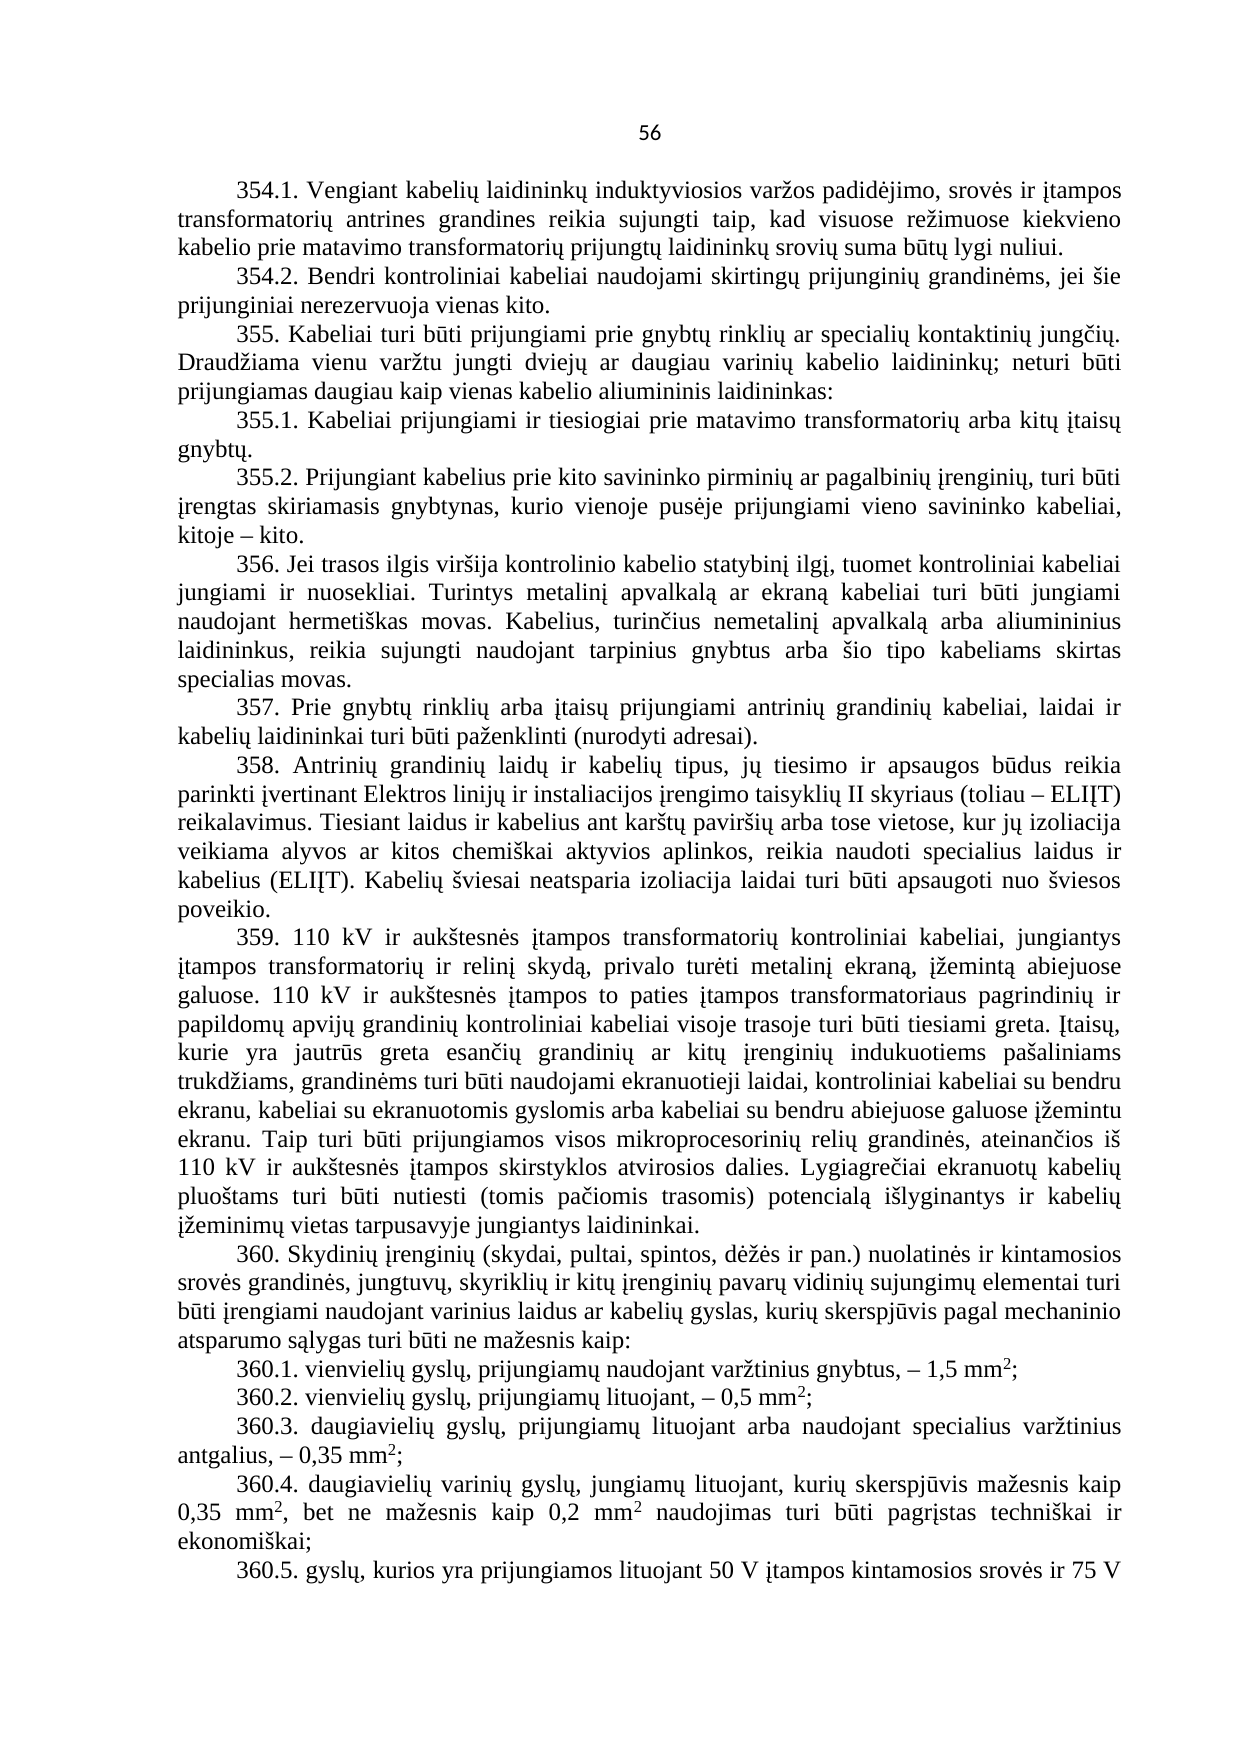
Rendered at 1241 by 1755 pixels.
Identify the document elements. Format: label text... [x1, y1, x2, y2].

text 360.3. daugiavielių gyslų, prijungiamų lituojant arba naudojant specialius varžtinius antgalius, – 0,35 mm2; [177, 1411, 1122, 1469]
text 354.2. Bendri kontroliniai kabeliai naudojami skirtingų prijunginių grandinėms, jei šie prijunginiai nerezervuoja vienas kito. [177, 261, 1122, 319]
text 357. Prie gnybtų rinklių arba įtaisų prijungiami antrinių grandinių kabeliai, laidai ir kabelių laidininkai turi būti paženklinti (nurodyti adresai). [177, 692, 1122, 750]
text 360.1. vienvielių gyslų, prijungiamų naudojant varžtinius gnybtus, – 1,5 mm2; [177, 1354, 1122, 1382]
text 359. 110 kV ir aukštesnės įtampos transformatorių kontroliniai kabeliai, jungiantys įtampos transformatorių ir relinį skydą, privalo turėti metalinį ekraną, įžemintą abiejuose galuose. 110 kV ir aukštesnės įtampos to paties įtampos transformatoriaus pagrindinių ir papildomų apvijų grandinių kontroliniai kabeliai visoje trasoje turi būti tiesiami greta. Įtaisų, kurie yra jautrūs greta esančių grandinių ar kitų įrenginių indukuotiems pašaliniams trukdžiams, grandinėms turi būti naudojami ekranuotieji laidai, kontroliniai kabeliai su bendru ekranu, kabeliai su ekranuotomis gyslomis arba kabeliai su bendru abiejuose galuose įžemintu ekranu. Taip turi būti prijungiamos visos mikroprocesorinių relių grandinės, ateinančios iš 110 kV ir aukštesnės įtampos skirstyklos atvirosios dalies. Lygiagrečiai ekranuotų kabelių pluoštams turi būti nutiesti (tomis pačiomis trasomis) potencialą išlyginantys ir kabelių įžeminimų vietas tarpusavyje jungiantys laidininkai. [177, 922, 1122, 1239]
text 355.2. Prijungiant kabelius prie kito savininko pirminių ar pagalbinių įrenginių, turi būti įrengtas skiriamasis gnybtynas, kurio vienoje pusėje prijungiami vieno savininko kabeliai, kitoje – kito. [177, 462, 1122, 549]
text 356. Jei trasos ilgis viršija kontrolinio kabelio statybinį ilgį, tuomet kontroliniai kabeliai jungiami ir nuosekliai. Turintys metalinį apvalkalą ar ekraną kabeliai turi būti jungiami naudojant hermetiškas movas. Kabelius, turinčius nemetalinį apvalkalą arba aliumininius laidininkus, reikia sujungti naudojant tarpinius gnybtus arba šio tipo kabeliams skirtas specialias movas. [177, 549, 1122, 692]
text 354.1. Vengiant kabelių laidininkų induktyviosios varžos padidėjimo, srovės ir įtampos transformatorių antrines grandines reikia sujungti taip, kad visuose režimuose kiekvieno kabelio prie matavimo transformatorių prijungtų laidininkų srovių suma būtų lygi nuliui. [177, 175, 1122, 261]
text 360.5. gyslų, kurios yra prijungiamos lituojant 50 V įtampos kintamosios srovės ir 75 V [177, 1555, 1122, 1584]
text 360.4. daugiavielių varinių gyslų, jungiamų lituojant, kurių skerspjūvis mažesnis kaip 0,35 mm2, bet ne mažesnis kaip 0,2 mm2 naudojimas turi būti pagrįstas techniškai ir ekonomiškai; [177, 1469, 1122, 1555]
text 355.1. Kabeliai prijungiami ir tiesiogiai prie matavimo transformatorių arba kitų įtaisų gnybtų. [177, 405, 1122, 462]
text 360. Skydinių įrenginių (skydai, pultai, spintos, dėžės ir pan.) nuolatinės ir kintamosios srovės grandinės, jungtuvų, skyriklių ir kitų įrenginių pavarų vidinių sujungimų elementai turi būti įrengiami naudojant varinius laidus ar kabelių gyslas, kurių skerspjūvis pagal mechaninio atsparumo sąlygas turi būti ne mažesnis kaip: [177, 1239, 1122, 1354]
text 355. Kabeliai turi būti prijungiami prie gnybtų rinklių ar specialių kontaktinių jungčių. Draudžiama vienu varžtu jungti dviejų ar daugiau varinių kabelio laidininkų; neturi būti prijungiamas daugiau kaip vienas kabelio aliumininis laidininkas: [177, 319, 1122, 405]
text 358. Antrinių grandinių laidų ir kabelių tipus, jų tiesimo ir apsaugos būdus reikia parinkti įvertinant Elektros linijų ir instaliacijos įrengimo taisyklių II skyriaus (toliau – ELIĮT) reikalavimus. Tiesiant laidus ir kabelius ant karštų paviršių arba tose vietose, kur jų izoliacija veikiama alyvos ar kitos chemiškai aktyvios aplinkos, reikia naudoti specialius laidus ir kabelius (ELIĮT). Kabelių šviesai neatsparia izoliacija laidai turi būti apsaugoti nuo šviesos poveikio. [177, 750, 1122, 922]
text 360.2. vienvielių gyslų, prijungiamų lituojant, – 0,5 mm2; [177, 1382, 1122, 1411]
